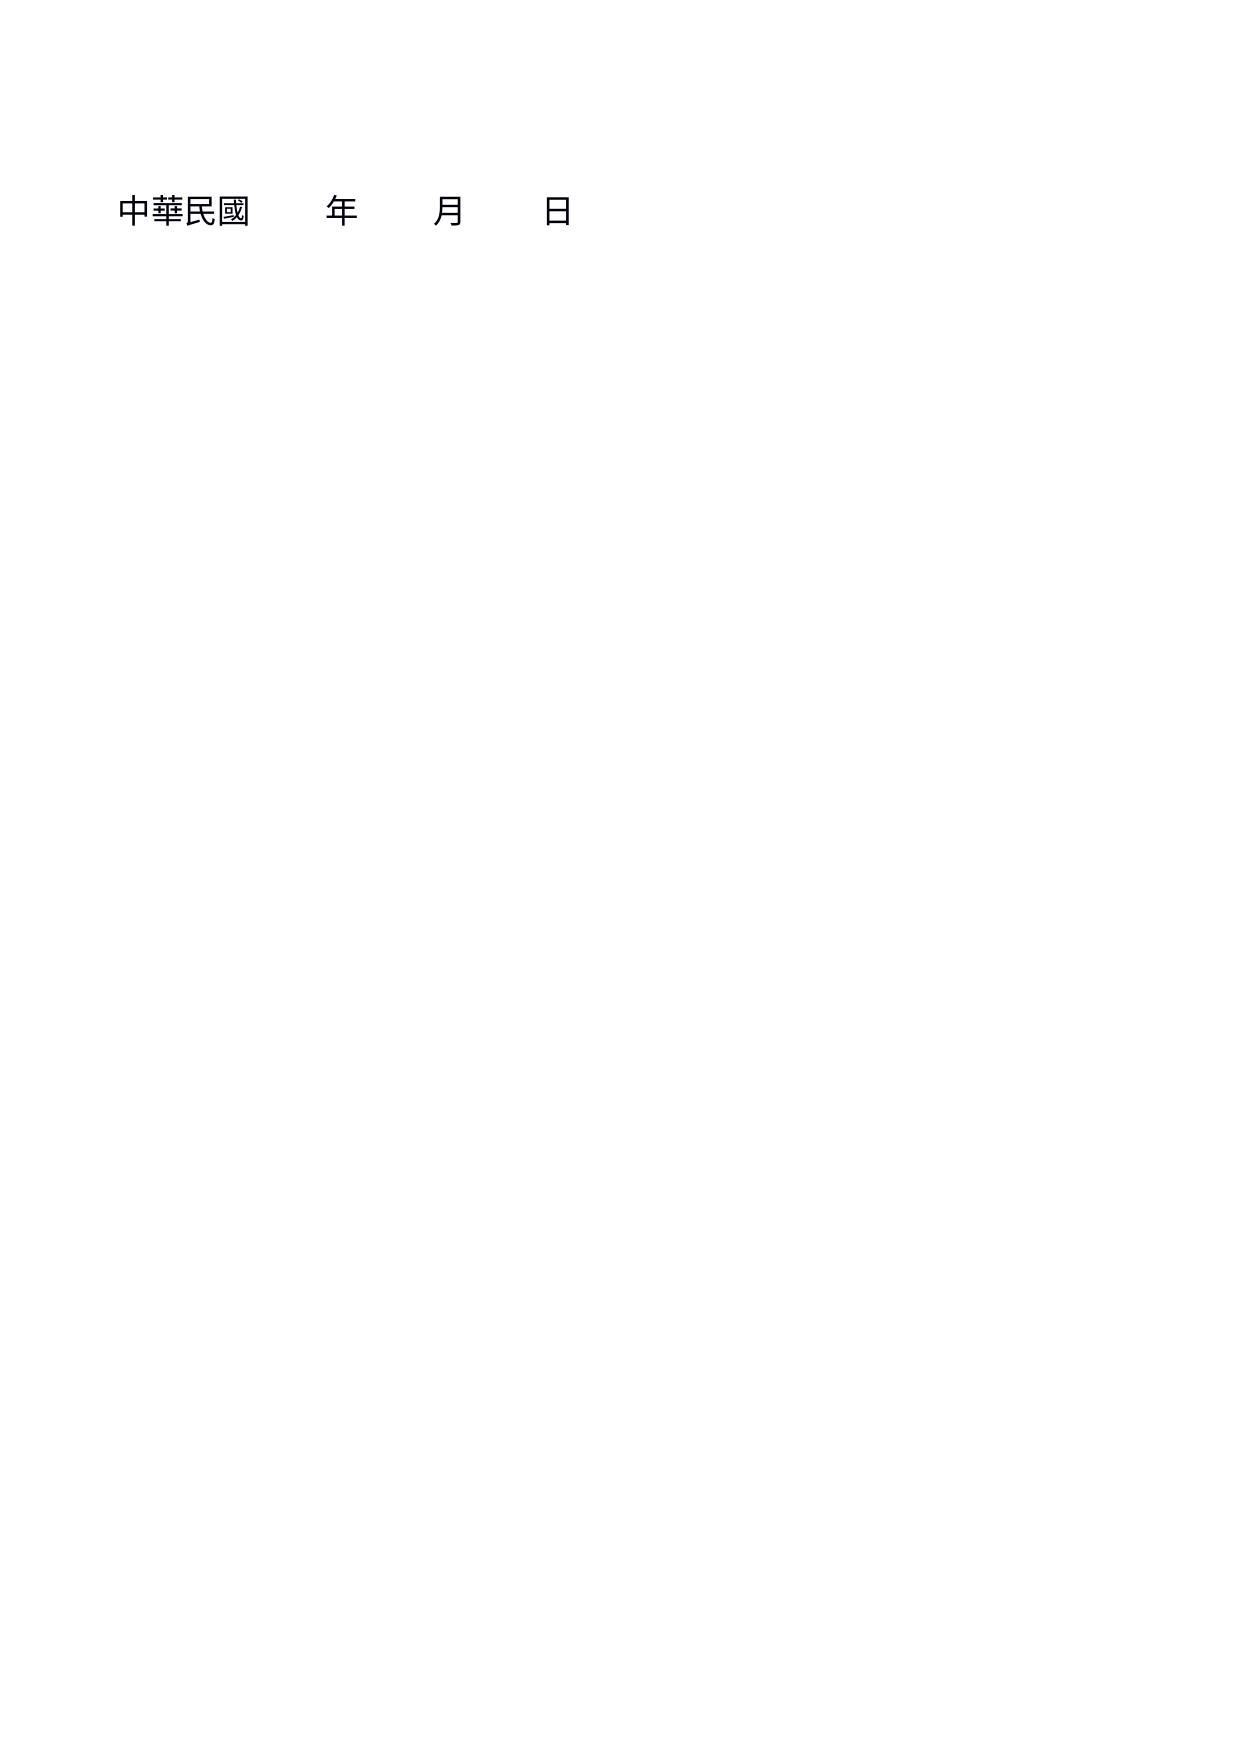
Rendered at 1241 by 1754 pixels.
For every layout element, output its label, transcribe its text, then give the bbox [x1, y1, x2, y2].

text 中華民國 年 月 日 [118, 176, 1122, 235]
